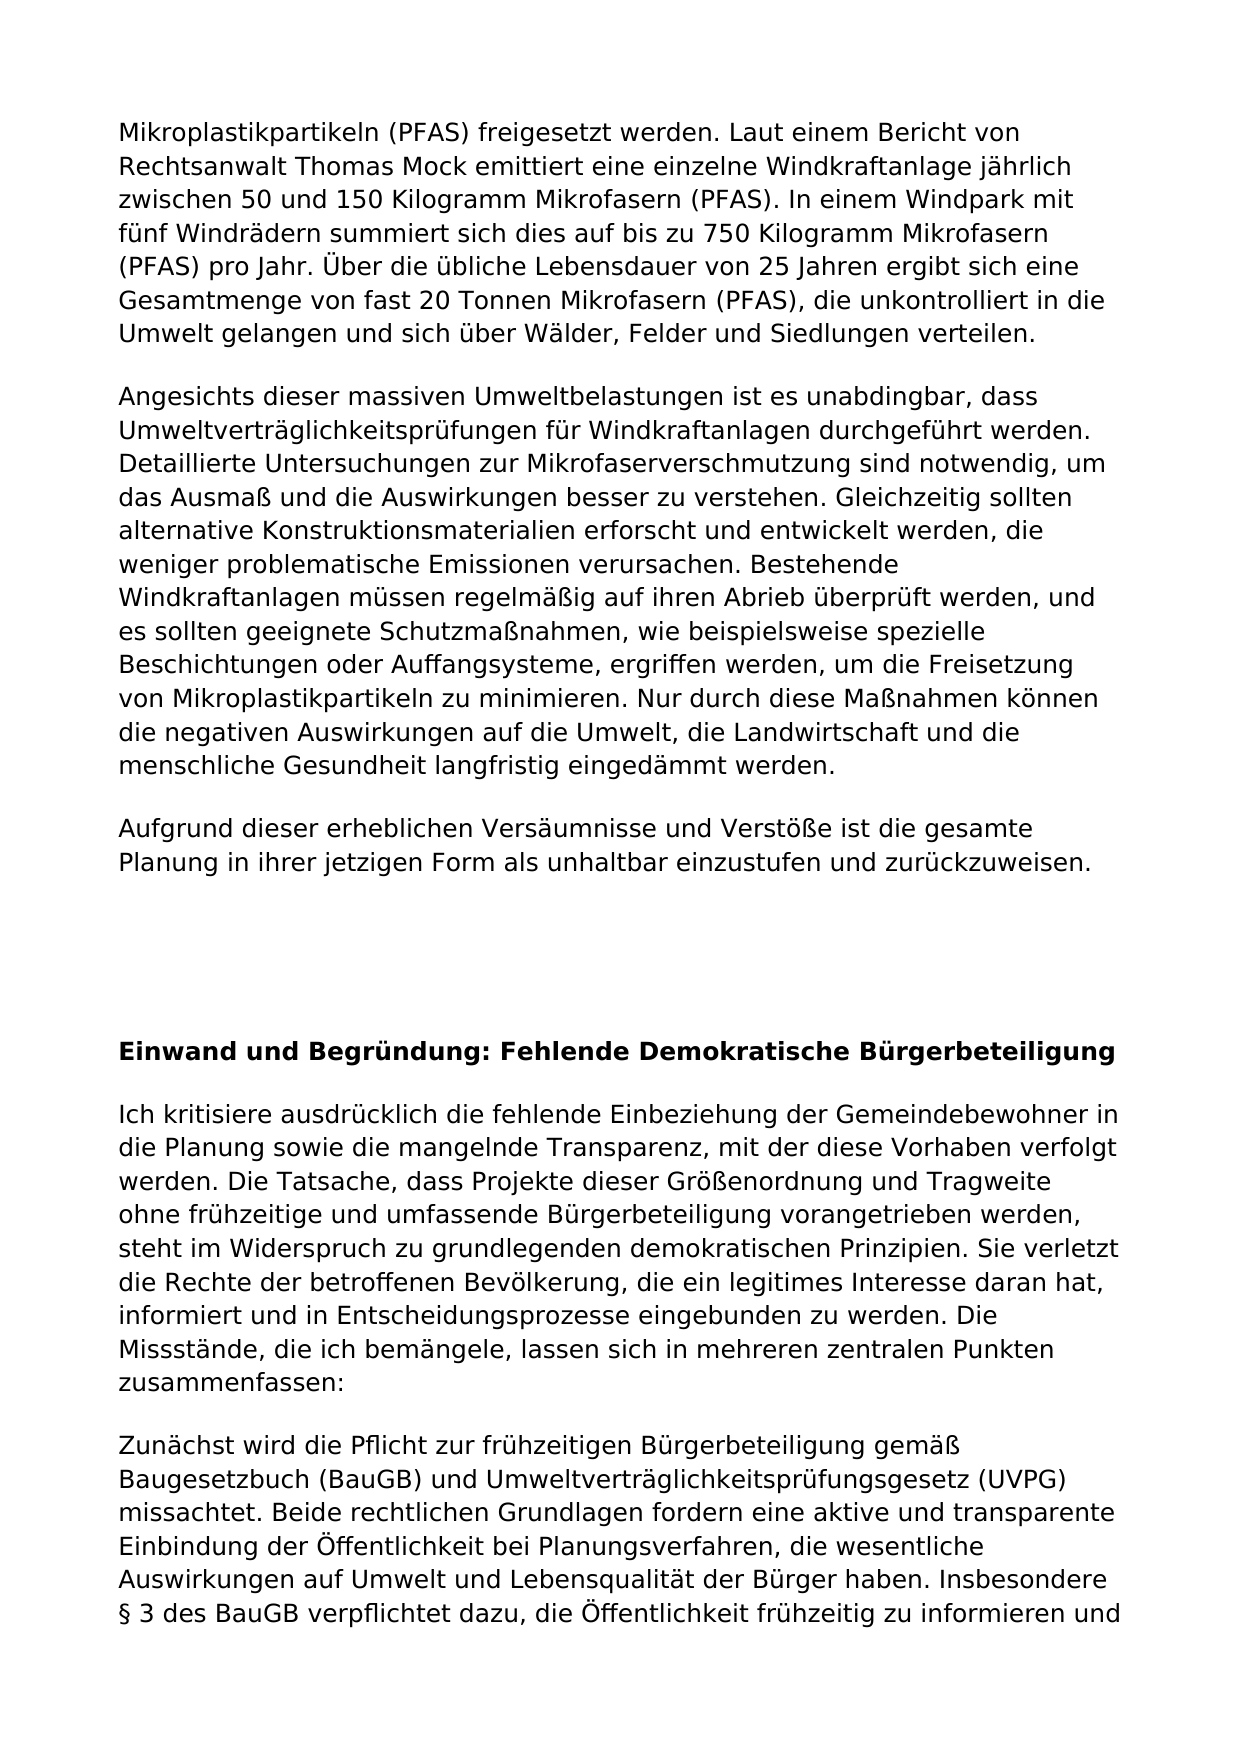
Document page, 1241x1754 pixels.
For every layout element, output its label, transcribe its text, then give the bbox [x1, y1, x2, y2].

text Mikroplastikpartikeln (PFAS) freigesetzt werden. Laut einem Bericht von Rechtsanwalt Thomas Mock emittiert eine einzelne Windkraftanlage jährlich zwischen 50 und 150 Kilogramm Mikrofasern (PFAS). In einem Windpark mit fünf Windrädern summiert sich dies auf bis zu 750 Kilogramm Mikrofasern (PFAS) pro Jahr. Über die übliche Lebensdauer von 25 Jahren ergibt sich eine Gesamtmenge von fast 20 Tonnen Mikrofasern (PFAS), die unkontrolliert in die Umwelt gelangen und sich über Wälder, Felder und Siedlungen verteilen. [118, 118, 1122, 348]
text Zunächst wird die Pflicht zur frühzeitigen Bürgerbeteiligung gemäß Baugesetzbuch (BauGB) und Umweltverträglichkeitsprüfungsgesetz (UVPG) missachtet. Beide rechtlichen Grundlagen fordern eine aktive und transparente Einbindung der Öffentlichkeit bei Planungsverfahren, die wesentliche Auswirkungen auf Umwelt und Lebensqualität der Bürger haben. Insbesondere § 3 des BauGB verpflichtet dazu, die Öffentlichkeit frühzeitig zu informieren und [118, 1431, 1122, 1628]
text Aufgrund dieser erheblichen Versäumnisse und Verstöße ist die gesamte Planung in ihrer jetzigen Form als unhaltbar einzustufen und zurückzuweisen. [118, 814, 1122, 877]
text Einwand und Begründung: Fehlende Demokratische Bürgerbeteiligung [118, 1037, 1122, 1066]
text Angesichts dieser massiven Umweltbelastungen ist es unabdingbar, dass Umweltverträglichkeitsprüfungen für Windkraftanlagen durchgeführt werden. Detaillierte Untersuchungen zur Mikrofaserverschmutzung sind notwendig, um das Ausmaß und die Auswirkungen besser zu verstehen. Gleichzeitig sollten alternative Konstruktionsmaterialien erforscht und entwickelt werden, die weniger problematische Emissionen verursachen. Bestehende Windkraftanlagen müssen regelmäßig auf ihren Abrieb überprüft werden, und es sollten geeignete Schutzmaßnahmen, wie beispielsweise spezielle Beschichtungen oder Auffangsysteme, ergriffen werden, um die Freisetzung von Mikroplastikpartikeln zu minimieren. Nur durch diese Maßnahmen können die negativen Auswirkungen auf die Umwelt, die Landwirtschaft und die menschliche Gesundheit langfristig eingedämmt werden. [118, 382, 1122, 781]
text Ich kritisiere ausdrücklich die fehlende Einbeziehung der Gemeindebewohner in die Planung sowie die mangelnde Transparenz, mit der diese Vorhaben verfolgt werden. Die Tatsache, dass Projekte dieser Größenordnung und Tragweite ohne frühzeitige und umfassende Bürgerbeteiligung vorangetrieben werden, steht im Widerspruch zu grundlegenden demokratischen Prinzipien. Sie verletzt die Rechte der betroffenen Bevölkerung, die ein legitimes Interesse daran hat, informiert und in Entscheidungsprozesse eingebunden zu werden. Die Missstände, die ich bemängele, lassen sich in mehreren zentralen Punkten zusammenfassen: [118, 1100, 1122, 1397]
